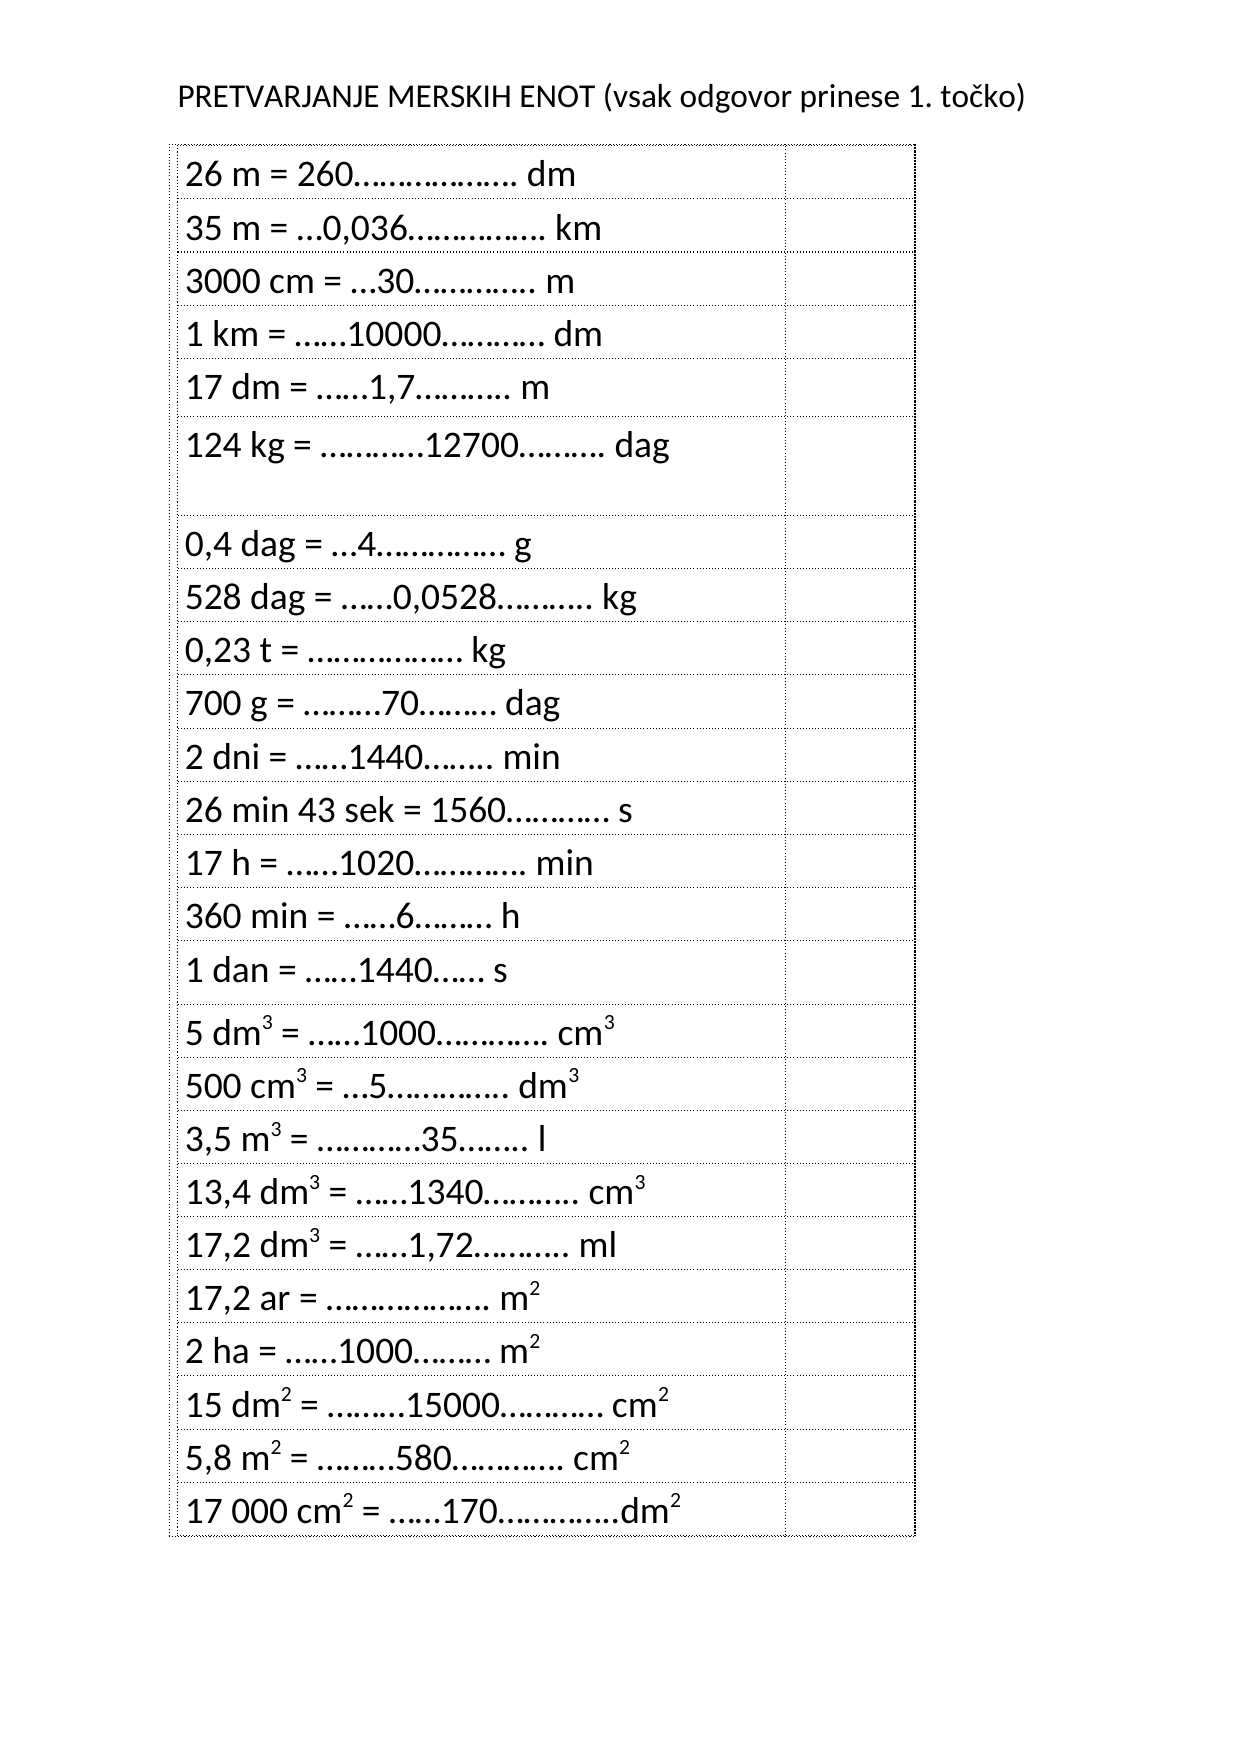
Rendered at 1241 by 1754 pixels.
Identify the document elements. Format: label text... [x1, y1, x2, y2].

table_cell [786, 1057, 915, 1110]
table_cell 360 min = ……6……… h [177, 887, 786, 940]
table_header [169, 144, 785, 1536]
table_cell 17 000 cm2 = ……170…………..dm2 [177, 1482, 786, 1535]
table_cell 3,5 m3 = …………35…….. l [177, 1110, 786, 1163]
table_cell 17 h = ……1020…………. min [177, 834, 786, 887]
table_cell [786, 1482, 915, 1535]
table_cell [786, 1429, 915, 1482]
table_cell [786, 1269, 915, 1322]
table_cell 124 kg = …………12700………. dag [177, 416, 786, 514]
table_cell [786, 1375, 915, 1428]
table_cell 17 dm = ……1,7……….. m [177, 358, 786, 416]
table_cell [786, 1163, 915, 1216]
table_cell [786, 358, 915, 416]
table_cell 700 g = ………70……… dag [177, 674, 786, 728]
table_cell 15 dm2 = ………15000………… cm2 [177, 1375, 786, 1428]
table_cell 5,8 m2 = ………580…………. cm2 [177, 1429, 786, 1482]
table_cell [786, 1110, 915, 1163]
table_cell [786, 834, 915, 887]
table_cell [786, 887, 915, 940]
table_cell [786, 251, 915, 304]
table_cell 528 dag = ……0,0528……….. kg [177, 568, 786, 621]
table_cell 0,23 t = ……………… kg [177, 621, 786, 674]
table_cell 2 dni = ……1440…….. min [177, 728, 786, 781]
table_cell [786, 940, 915, 1003]
table_cell 0,4 dag = …4…………… g [177, 515, 786, 568]
table_cell 1 km = ……10000………… dm [177, 305, 786, 358]
table_cell [786, 305, 915, 358]
table_cell [786, 781, 915, 834]
table_cell 2 ha = ……1000……… m2 [177, 1322, 786, 1375]
table_header [786, 145, 915, 198]
table_cell [786, 728, 915, 781]
table_cell 500 cm3 = …5………….. dm3 [177, 1057, 786, 1110]
table_cell [786, 568, 915, 621]
table_cell [786, 1216, 915, 1269]
table_cell [786, 1004, 915, 1057]
table_cell [786, 1322, 915, 1375]
table_cell 26 min 43 sek = 1560………… s [177, 781, 786, 834]
table_cell [786, 674, 915, 728]
table_cell 13,4 dm3 = ……1340……….. cm3 [177, 1163, 786, 1216]
table_cell 3000 cm = …30………….. m [177, 251, 786, 304]
table_cell [786, 416, 915, 514]
table_cell 35 m = …0,036……………. km [177, 198, 786, 251]
table_cell 5 dm3 = ……1000…………. cm3 [177, 1004, 786, 1057]
table_cell [786, 515, 915, 568]
text PRETVARJANJE MERSKIH ENOT (vsak odgovor prinese 1. točko) [177, 75, 1181, 116]
table_cell [786, 198, 915, 251]
table_header 26 m = 260………………. dm [177, 145, 786, 198]
table_cell [786, 621, 915, 674]
table_cell 17,2 ar = ………………. m2 [177, 1269, 786, 1322]
table_cell 17,2 dm3 = ……1,72……….. ml [177, 1216, 786, 1269]
table_cell 1 dan = ……1440…… s [177, 940, 786, 1003]
